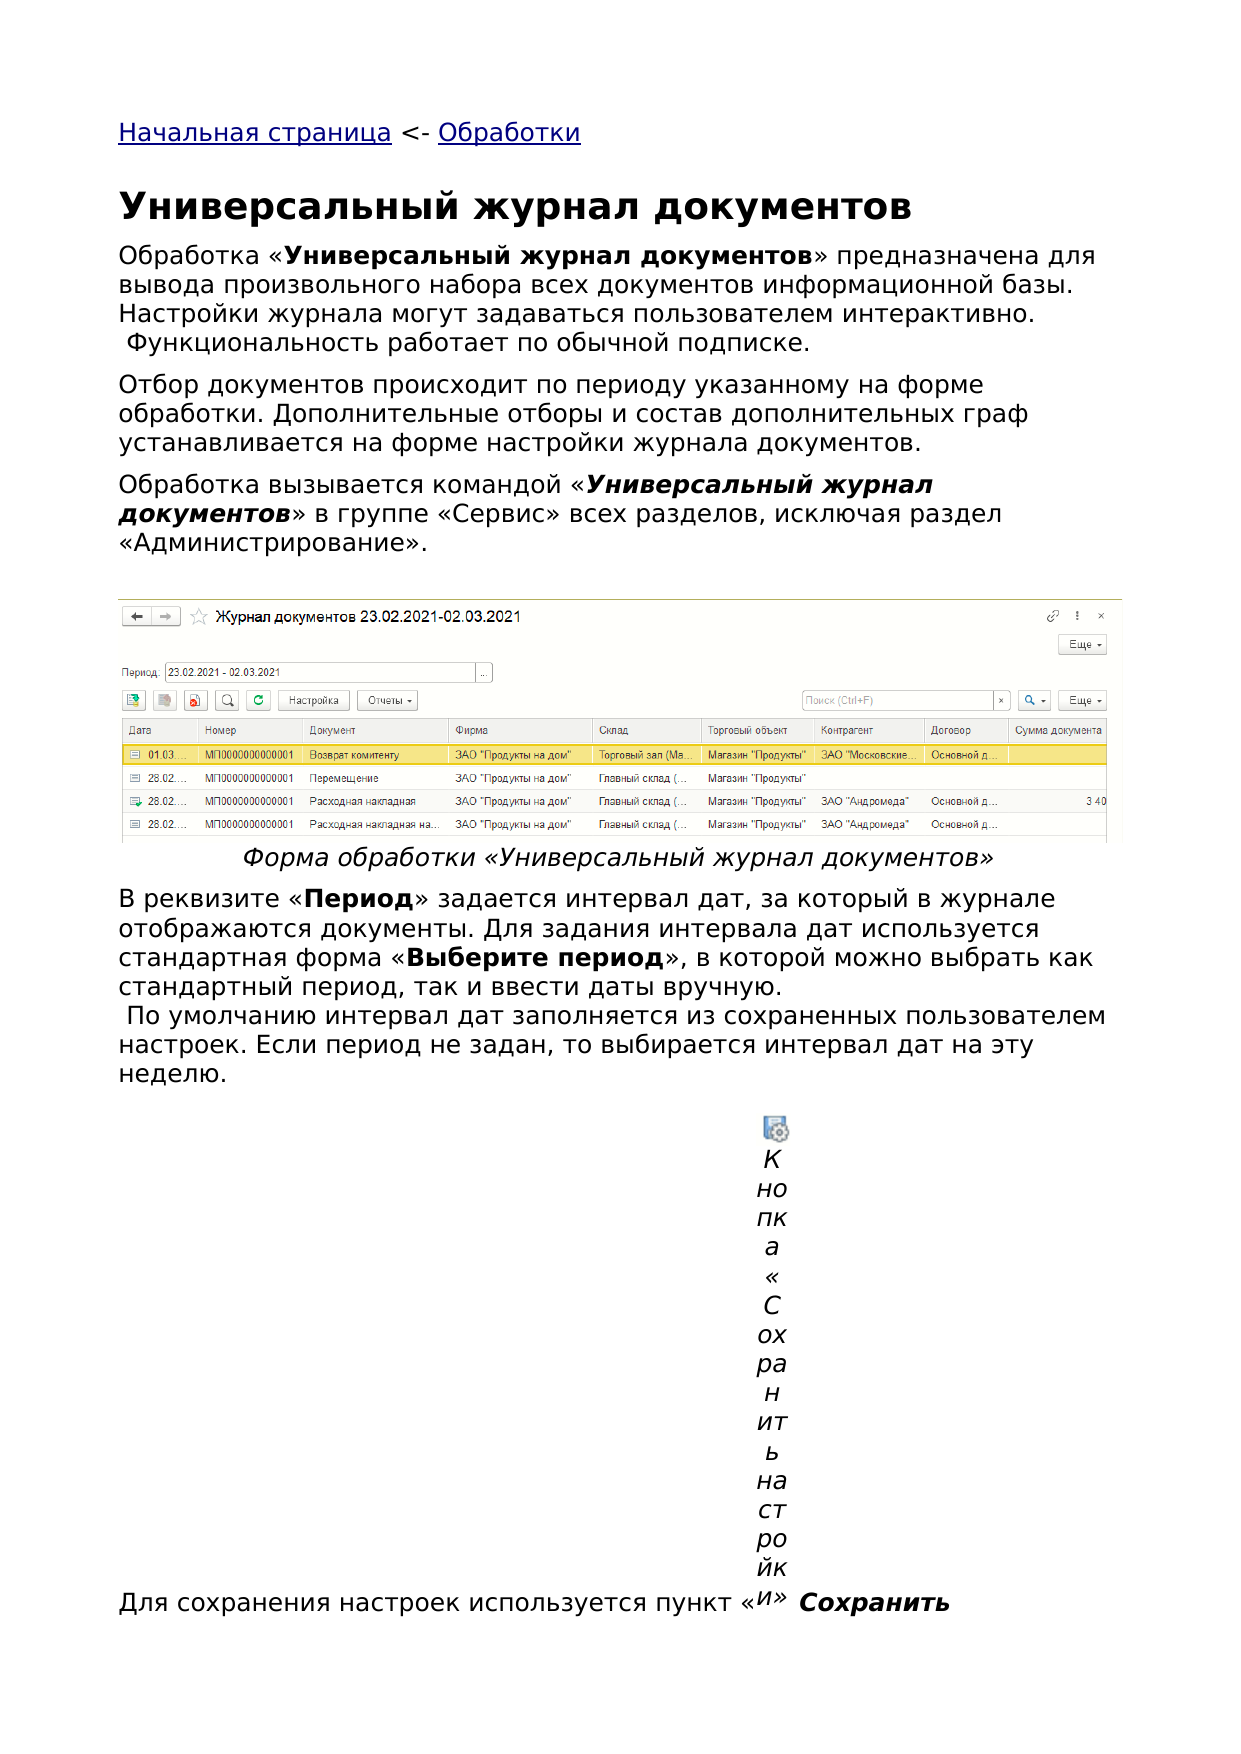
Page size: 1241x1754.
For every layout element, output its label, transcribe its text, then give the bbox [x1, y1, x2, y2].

text Обработка вызывается командой «Универсальный журнал документов» в группе «Сервис» всех разделов, исключая раздел «Администрирование». [118, 470, 1122, 599]
picture [756, 1113, 791, 1146]
text Отбор документов происходит по периоду указанному на форме обработки. Дополнительные отборы и состав дополнительных граф устанавливается на форме настройки журнала документов. [118, 370, 1122, 458]
subtitle Универсальный журнал документов [118, 185, 1122, 228]
text Форма обработки «Универсальный журнал документов» [118, 843, 1122, 872]
text Начальная страница <- Обработки [118, 118, 1122, 147]
text Кнопка «Сохранить настройки» [756, 1146, 790, 1612]
text Обработка «Универсальный журнал документов» предназначена для вывода произвольного набора всех документов информационной базы. Настройки журнала могут задаваться пользователем интерактивно. Функциональность работает по обычной подписке. [118, 241, 1122, 358]
picture [118, 599, 1123, 843]
text В реквизите «Период» задается интервал дат, за который в журнале отображаются документы. Для задания интервала дат используется стандартная форма «Выберите период», в которой можно выбрать как стандартный период, так и ввести даты вручную. По умолчанию интервал дат заполняется из сохраненных пользователем настроек. Если период не задан, то выбирается интервал дат на эту неделю. [118, 885, 1122, 1089]
text Для сохранения настроек используется пункт « Сохранить [118, 1101, 1122, 1618]
